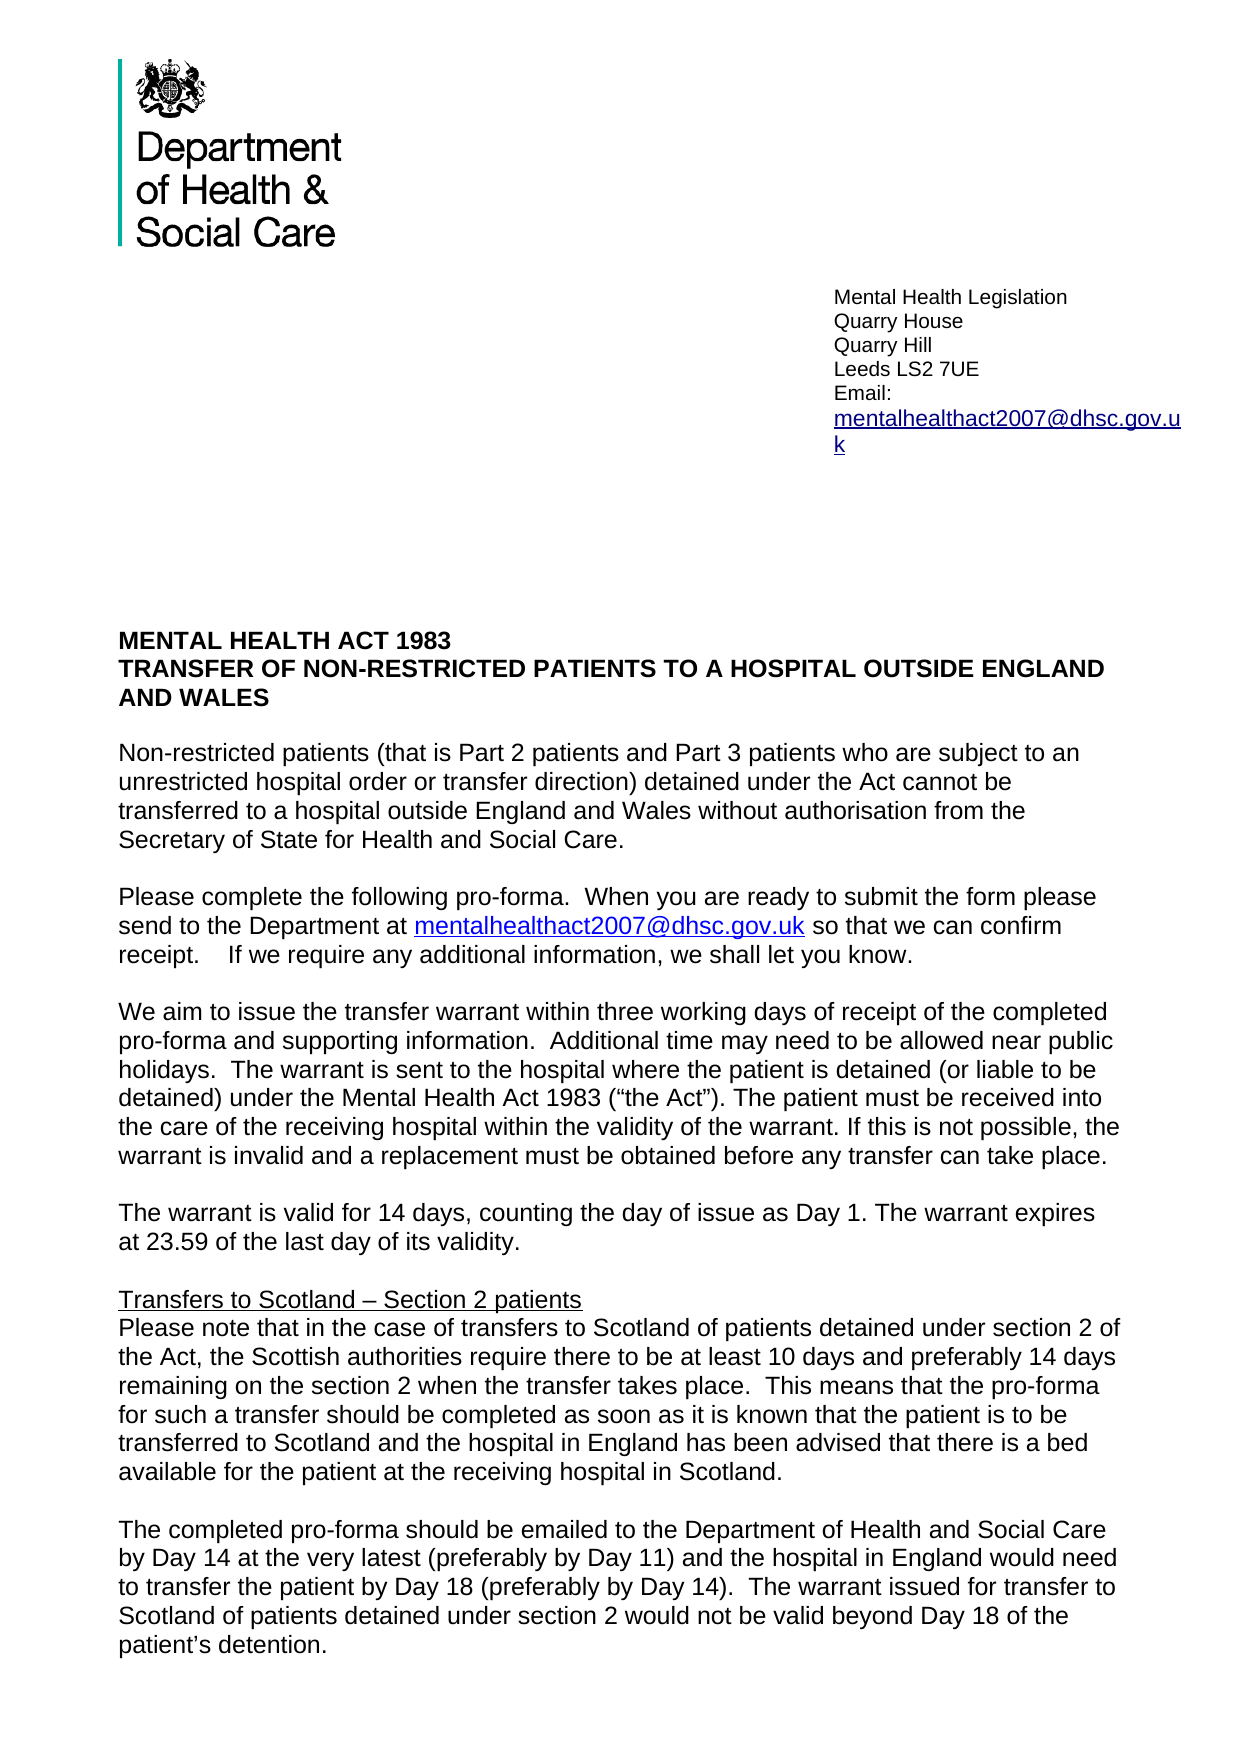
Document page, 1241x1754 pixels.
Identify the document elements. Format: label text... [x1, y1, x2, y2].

text Email: mentalhealthact2007@dhsc.gov.uk [834, 381, 1186, 457]
text Please note that in the case of transfers to Scotland of patients detained under section 2 of the Act, the Scottish authorities require there to be at least 10 days and preferably 14 days remaining on the section 2 when the transfer takes place. This means that the pro-forma for such a transfer should be completed as soon as it is known that the patient is to be transferred to Scotland and the hospital in England has been advised that there is a bed available for the patient at the receiving hospital in Scotland. [118, 1313, 1122, 1486]
text We aim to issue the transfer warrant within three working days of receipt of the completed pro-forma and supporting information. Additional time may need to be allowed near public holidays. The warrant is sent to the hospital where the patient is detained (or liable to be detained) under the Mental Health Act 1983 (“the Act”). The patient must be received into the care of the receiving hospital within the validity of the warrant. If this is not possible, the warrant is invalid and a replacement must be obtained before any transfer can take place. [118, 997, 1122, 1169]
text Transfers to Scotland – Section 2 patients [118, 1284, 1122, 1313]
text TRANSFER OF NON-RESTRICTED PATIENTS TO A HOSPITAL OUTSIDE ENGLAND AND WALES [118, 654, 1122, 712]
text The completed pro-forma should be emailed to the Department of Health and Social Care by Day 14 at the very latest (preferably by Day 11) and the hospital in England would need to transfer the patient by Day 18 (preferably by Day 14). The warrant issued for transfer to Scotland of patients detained under section 2 would not be valid beyond Day 18 of the patient’s detention. [118, 1514, 1122, 1658]
text Mental Health Legislation [834, 285, 1186, 309]
text The warrant is valid for 14 days, counting the day of issue as Day 1. The warrant expires at 23.59 of the last day of its validity. [118, 1198, 1122, 1256]
text Quarry Hill [834, 333, 1186, 357]
text Non-restricted patients (that is Part 2 patients and Part 3 patients who are subject to an unrestricted hospital order or transfer direction) detained under the Act cannot be transferred to a hospital outside England and Wales without authorisation from the Secretary of State for Health and Social Care. [118, 738, 1122, 853]
text Quarry House [834, 309, 1186, 333]
text Please complete the following pro-forma. When you are ready to submit the form please send to the Department at mentalhealthact2007@dhsc.gov.uk so that we can confirm receipt. If we require any additional information, we shall let you know. [118, 882, 1122, 968]
text Leeds LS2 7UE [834, 357, 1186, 381]
text MENTAL HEALTH ACT 1983 [118, 626, 1122, 654]
